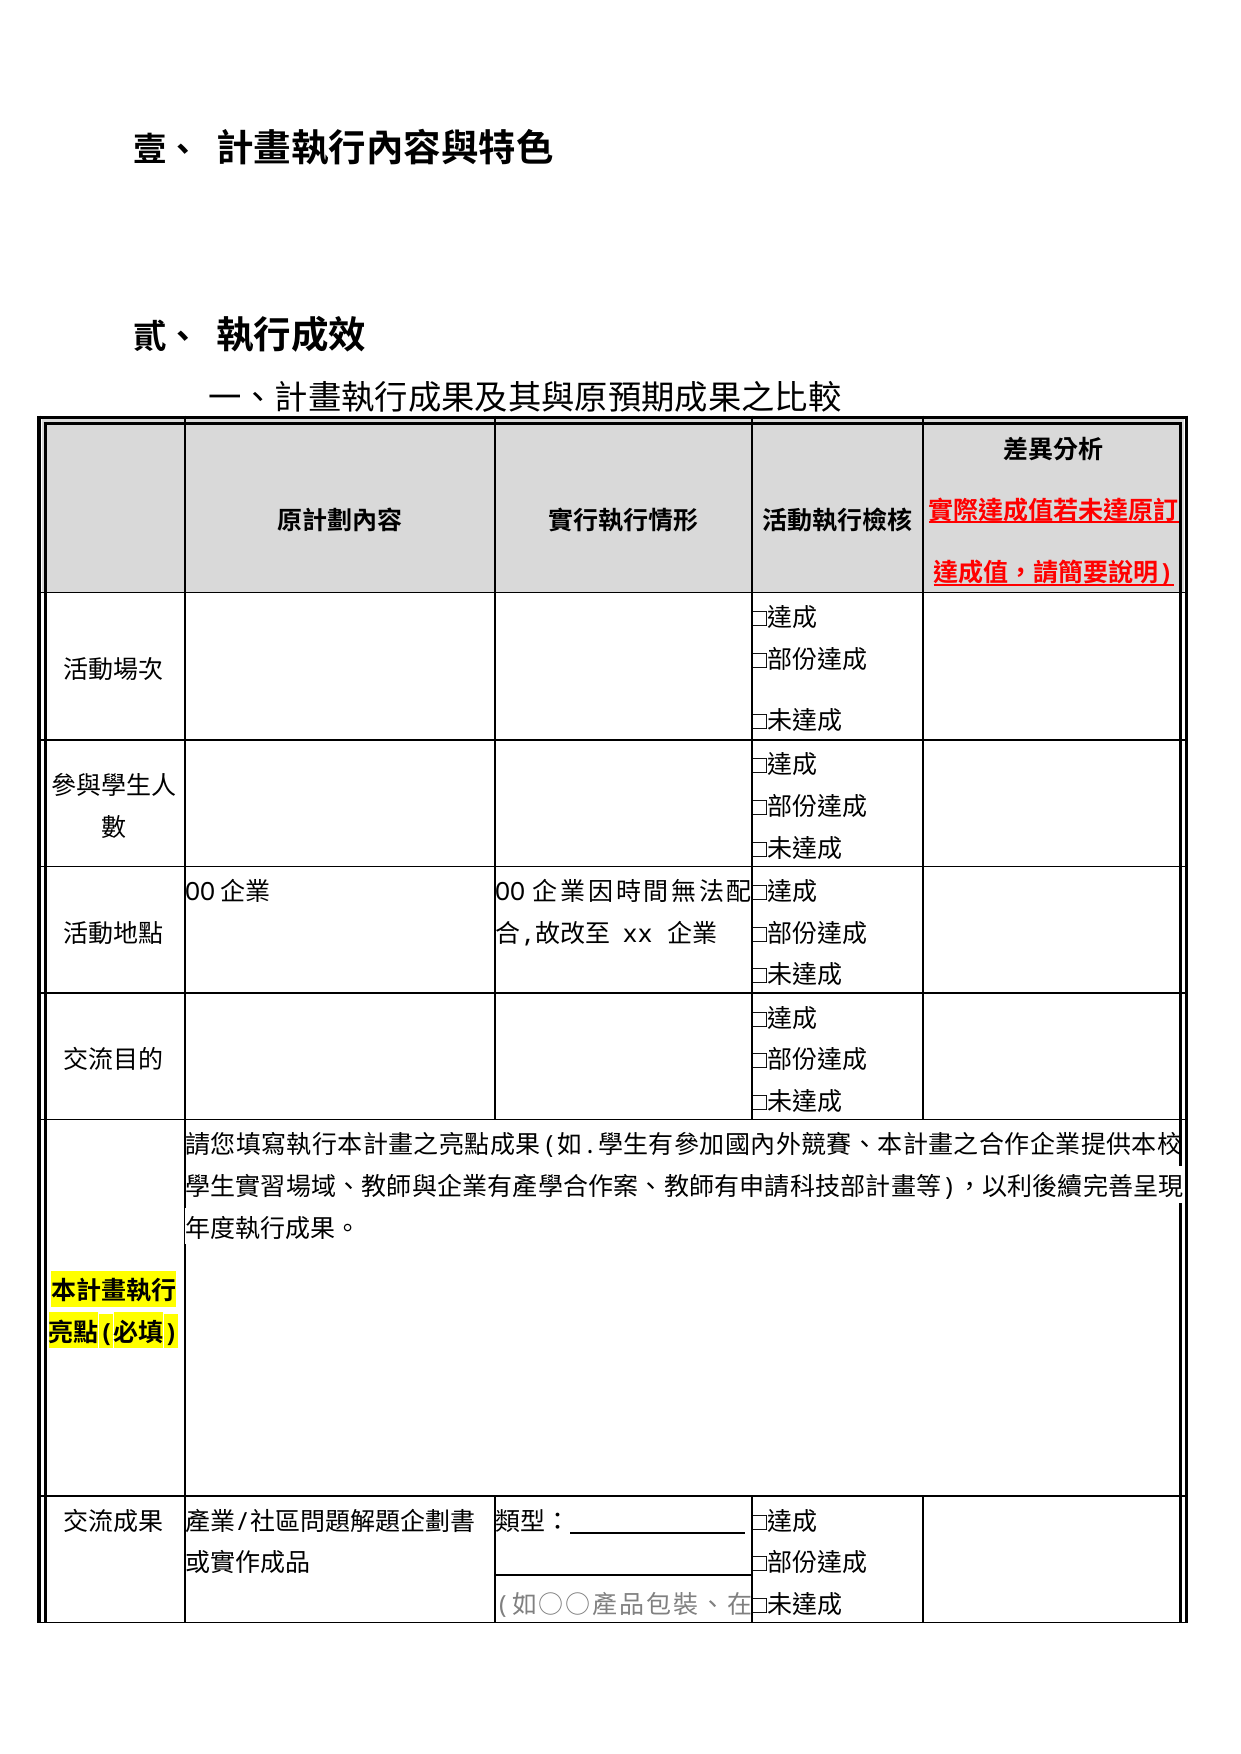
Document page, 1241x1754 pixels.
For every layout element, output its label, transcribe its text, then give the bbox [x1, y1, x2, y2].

table_cell [186, 994, 494, 1119]
table_cell □達成 □部份達成 □未達成 [753, 593, 922, 739]
table_cell [924, 1497, 1179, 1622]
table_cell [496, 994, 751, 1119]
table_cell [924, 867, 1179, 992]
table_cell 產業/社區問題解題企劃書或實作成品 [186, 1497, 494, 1622]
list 執行成效 [133, 291, 1093, 353]
table_cell [186, 741, 494, 866]
table_header 實行執行情形 [496, 425, 751, 592]
table_cell □達成 □部份達成 □未達成 [753, 1497, 922, 1622]
list 計畫執行內容與特色 [133, 103, 1093, 166]
table_cell □達成 □部份達成 □未達成 [753, 867, 922, 992]
table_cell 請您填寫執行本計畫之亮點成果(如.學生有參加國內外競賽、本計畫之合作企業提供本校學生實習場域、教師與企業有產學合作案、教師有申請科技部計畫等)，以利後續完善呈現年度執行成果。 [186, 1120, 1179, 1495]
subtitle 一、計畫執行成果及其與原預期成果之比較 [208, 353, 1093, 416]
table_cell [496, 593, 751, 739]
table_cell 活動地點 [47, 867, 184, 992]
table_cell [924, 994, 1179, 1119]
table_header [42, 419, 184, 592]
table_cell OO企業因時間無法配合,故改至 xx 企業 [496, 867, 751, 992]
table_cell 本計畫執行亮點(必填) [47, 1120, 184, 1495]
table_header [47, 425, 184, 592]
table_cell [924, 593, 1179, 739]
table_header 原計劃內容 [186, 425, 494, 592]
table_header 活動執行檢核 [753, 425, 922, 592]
table_cell OO企業 [186, 867, 494, 992]
table_cell (如○○產品包裝、在 [496, 1576, 751, 1622]
table_cell 活動場次 [47, 593, 184, 739]
table_cell 交流目的 [47, 994, 184, 1119]
table_cell □達成 □部份達成 □未達成 [753, 994, 922, 1119]
table_cell 參與學生人數 [47, 741, 184, 866]
table_header 差異分析 實際達成值若未達原訂達成值，請簡要說明) [924, 419, 1184, 592]
table_cell 交流成果 [47, 1497, 184, 1622]
table_cell [186, 593, 494, 739]
table_cell 類型： [496, 1497, 751, 1574]
table_cell [496, 741, 751, 866]
table_cell [924, 741, 1179, 866]
table_cell □達成 □部份達成 □未達成 [753, 741, 922, 866]
